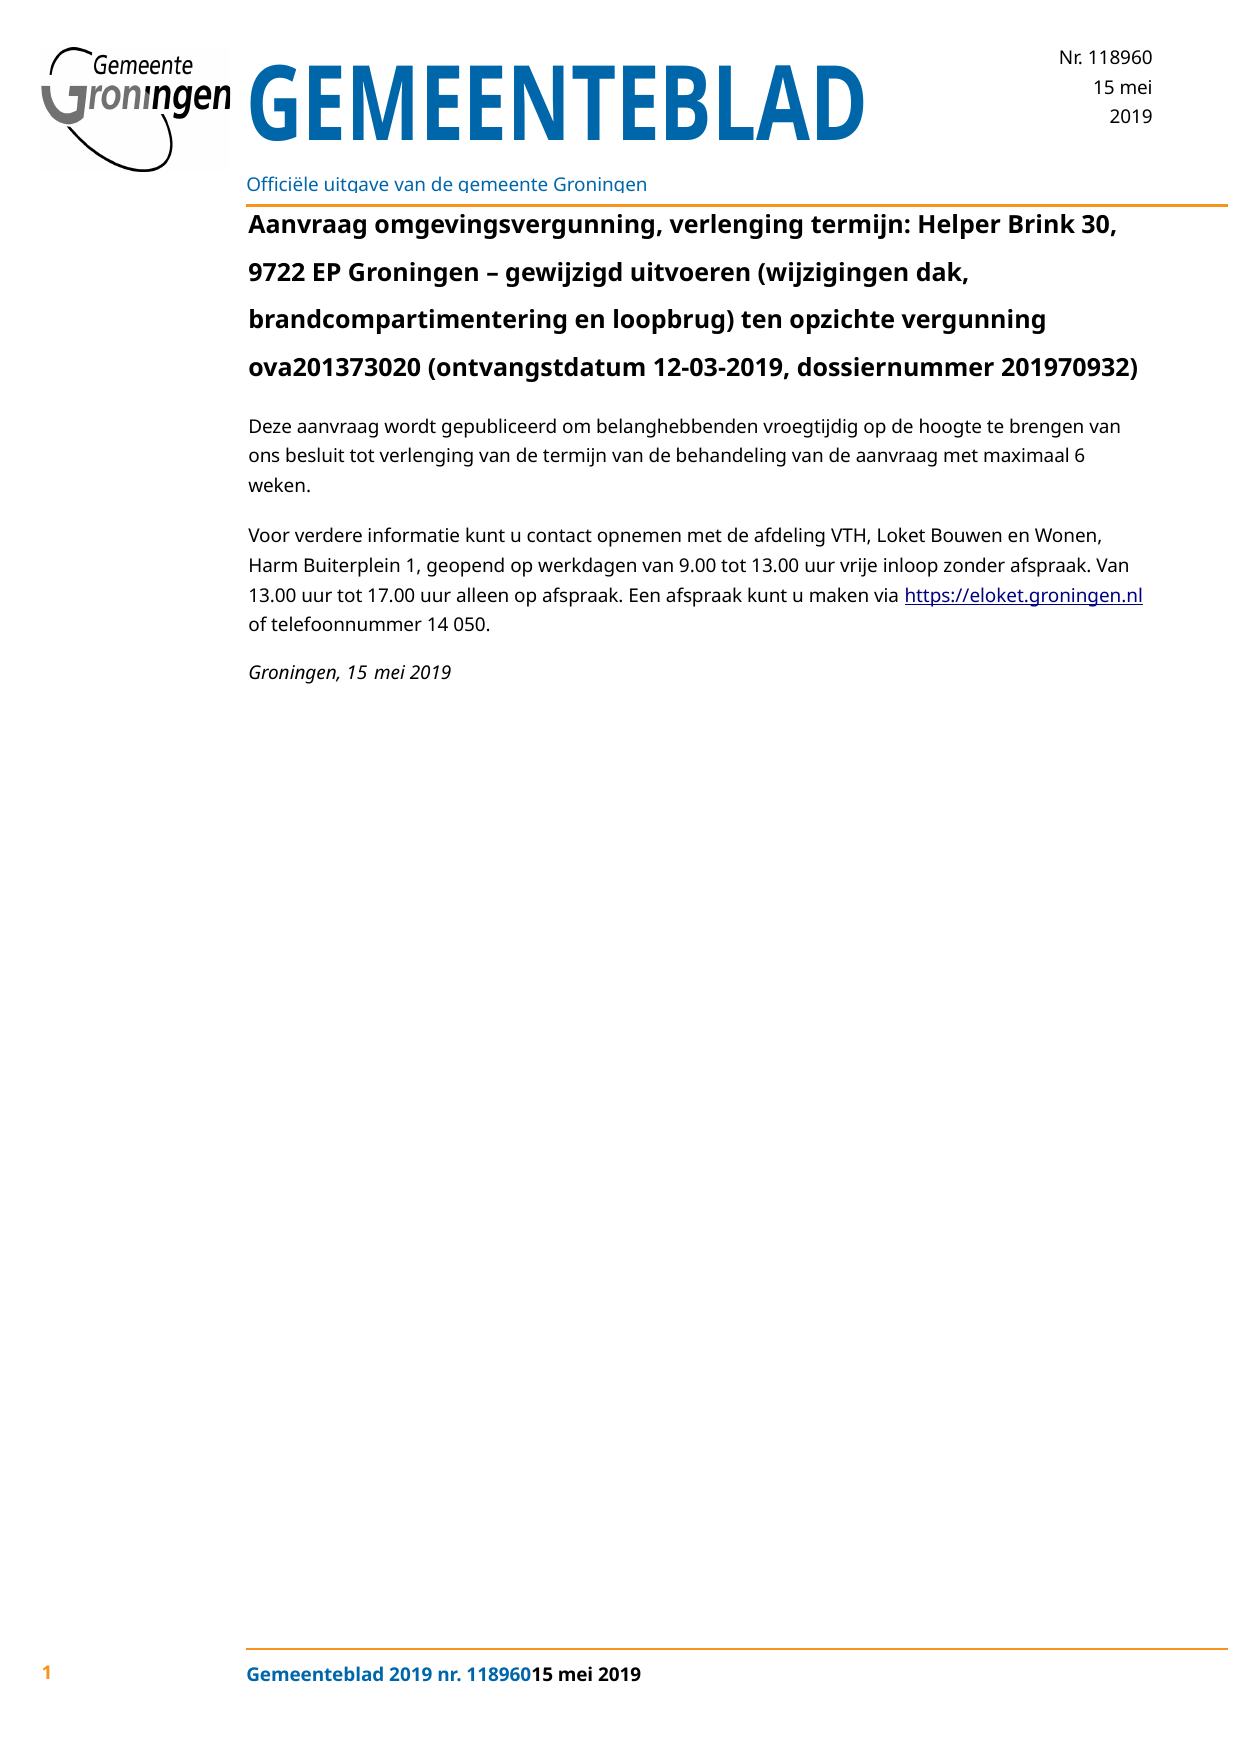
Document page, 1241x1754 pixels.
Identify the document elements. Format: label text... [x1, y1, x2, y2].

picture [41, 47, 231, 172]
text Voor verdere informatie kunt u contact opnemen met de afdeling VTH, Loket Bouwen en Wonen, Harm Buiterplein 1, geopend op werkdagen van 9.00 tot 13.00 uur vrije inloop zonder afspraak. Van 13.00 uur tot 17.00 uur alleen op afspraak. Een afspraak kunt u maken via https://eloket.groningen.nl of telefoonnummer 14 050. [248, 523, 1152, 637]
text Deze aanvraag wordt gepubliceerd om belanghebbenden vroegtijdig op de hoogte te brengen van ons besluit tot verlenging van de termijn van de behandeling van de aanvraag met maximaal 6 weken. [248, 413, 1152, 498]
text Aanvraag omgevingsvergunning, verlenging termijn: Helper Brink 30, 9722 EP Groningen – gewijzigd uitvoeren (wijzigingen dak, brandcompartimentering en loopbrug) ten opzichte vergunning ova201373020 (ontvangstdatum 12-03-2019, dossiernummer 201970932) [248, 207, 1152, 384]
text Groningen, 15 mei 2019 [248, 659, 1152, 685]
